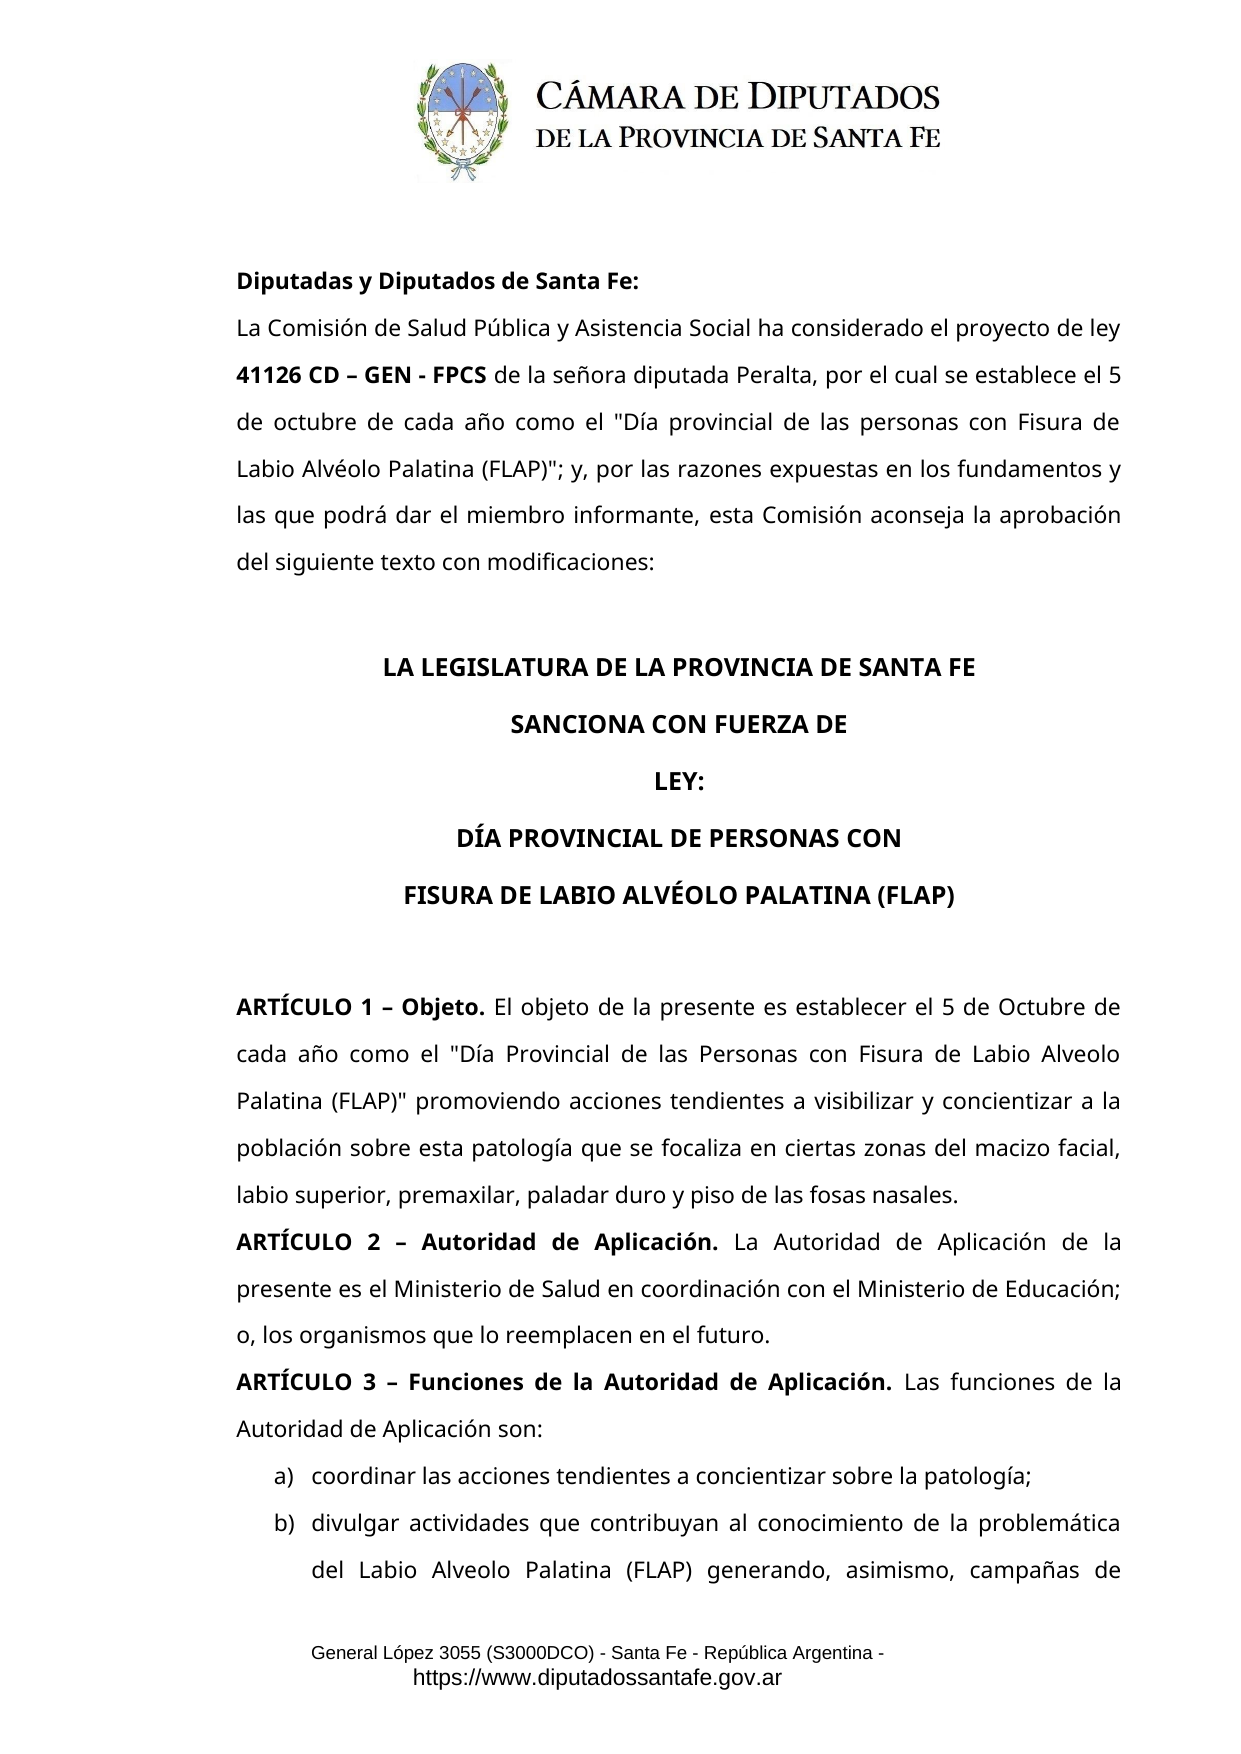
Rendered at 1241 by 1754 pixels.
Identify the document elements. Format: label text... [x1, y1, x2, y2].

text LA LEGISLATURA DE LA PROVINCIA DE SANTA FE [236, 650, 1122, 684]
text FISURA DE LABIO ALVÉOLO PALATINA (FLAP) [236, 877, 1122, 912]
text SANCIONA CON FUERZA DE [236, 707, 1122, 741]
picture [413, 59, 945, 183]
text ARTÍCULO 1 – Objeto. El objeto de la presente es establecer el 5 de Octubre de cada año como el "Día Provincial de las Personas con Fisura de Labio Alveolo Palatina (FLAP)" promoviendo acciones tendientes a visibilizar y concientizar a la población sobre esta patología que se focaliza en ciertas zonas del macizo facial, labio superior, premaxilar, paladar duro y piso de las fosas nasales. [236, 991, 1122, 1210]
text La Comisión de Salud Pública y Asistencia Social ha considerado el proyecto de ley 41126 CD – GEN - FPCS de la señora diputada Peralta, por el cual se establece el 5 de octubre de cada año como el "Día provincial de las personas con Fisura de Labio Alvéolo Palatina (FLAP)"; y, por las razones expuestas en los fundamentos y las que podrá dar el miembro informante, esta Comisión aconseja la aprobación del siguiente texto con modificaciones: [236, 312, 1122, 577]
text Diputadas y Diputados de Santa Fe: [236, 265, 1122, 296]
list coordinar las acciones tendientes a concientizar sobre la patología; [274, 1460, 1122, 1491]
text DÍA PROVINCIAL DE PERSONAS CON [236, 821, 1122, 855]
list divulgar actividades que contribuyan al conocimiento de la problemática del Labio Alveolo Palatina (FLAP) generando, asimismo, campañas de [274, 1507, 1122, 1585]
text ARTÍCULO 2 – Autoridad de Aplicación. La Autoridad de Aplicación de la presente es el Ministerio de Salud en coordinación con el Ministerio de Educación; o, los organismos que lo reemplacen en el futuro. [236, 1226, 1122, 1351]
text ARTÍCULO 3 – Funciones de la Autoridad de Aplicación. Las funciones de la Autoridad de Aplicación son: [236, 1366, 1122, 1444]
text LEY: [236, 764, 1122, 798]
